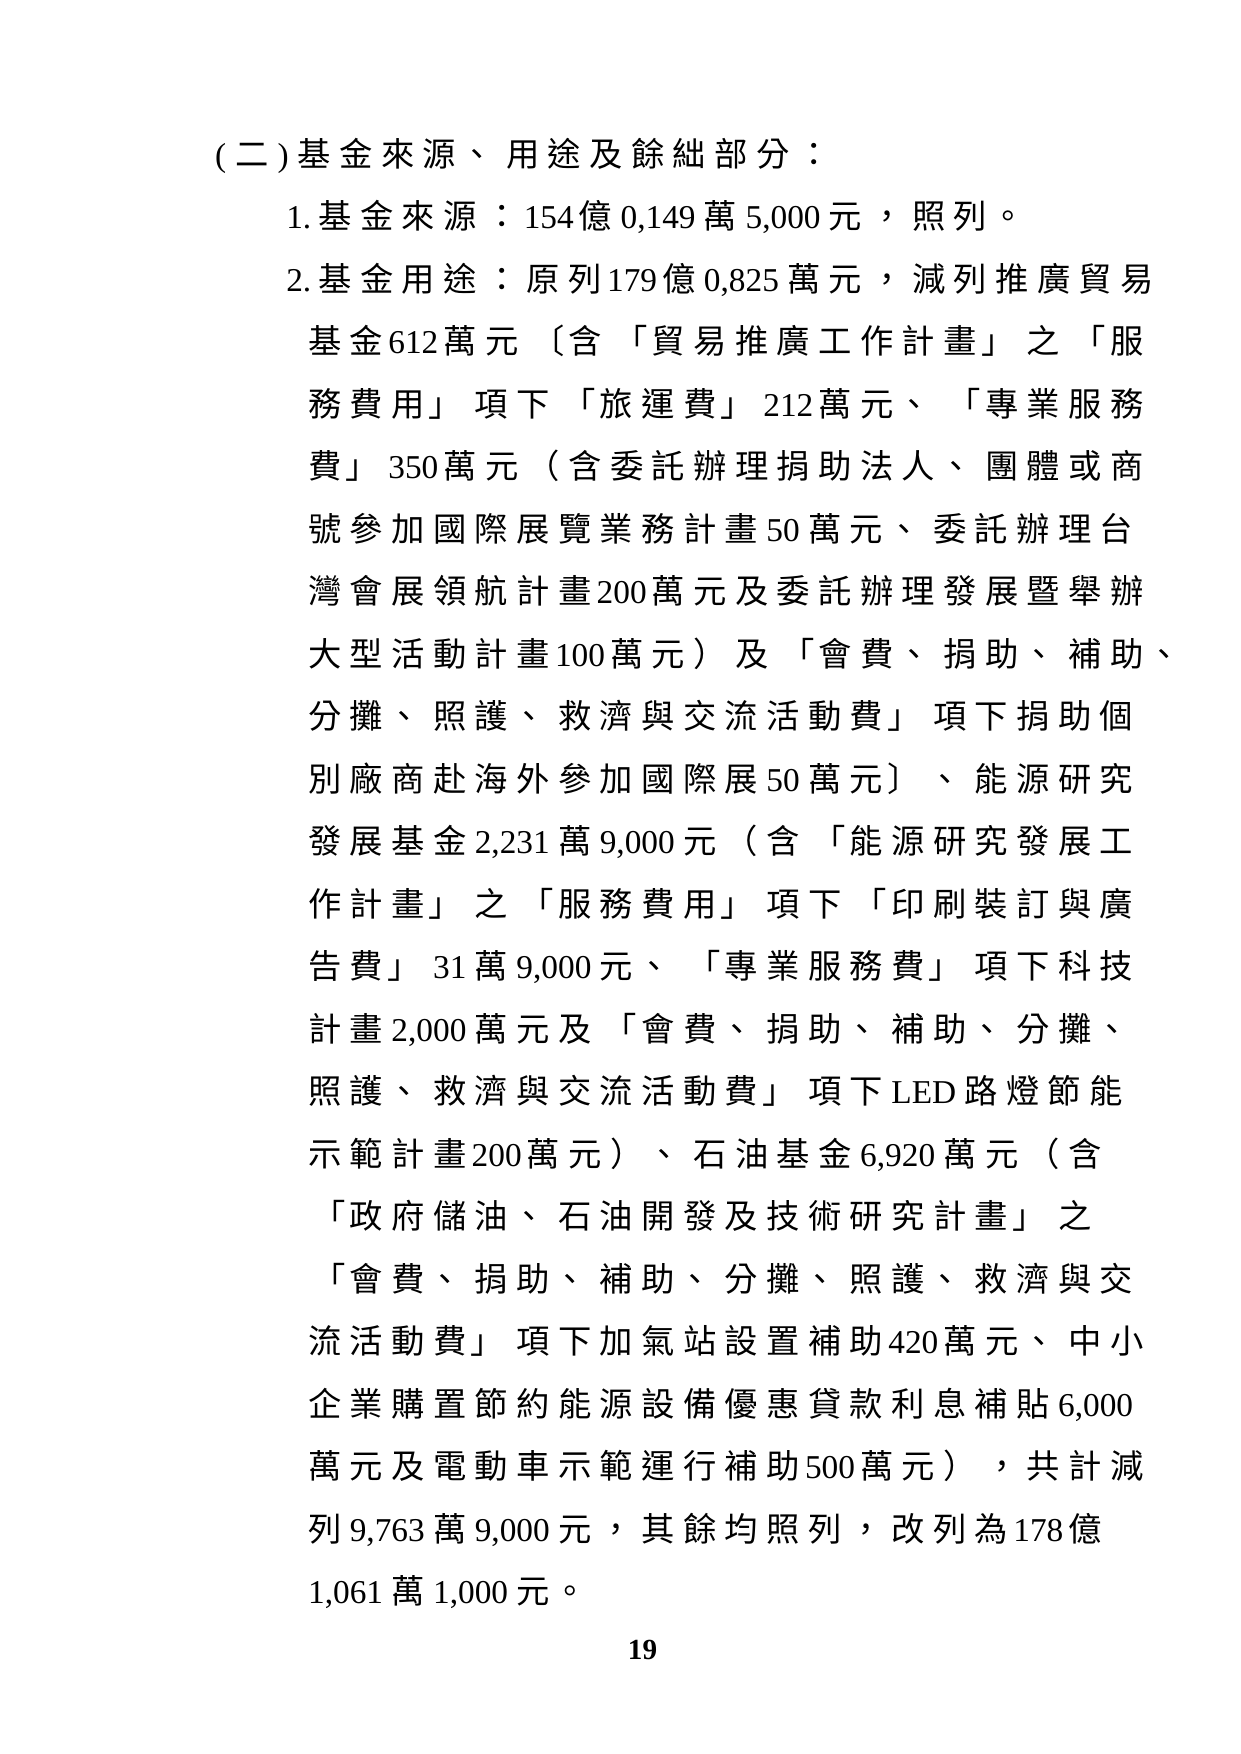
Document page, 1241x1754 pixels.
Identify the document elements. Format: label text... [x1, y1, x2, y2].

text 2.基金用途：原列179億0,825萬元，減列推廣貿易基金612萬元〔含「貿易推廣工作計畫」之「服務費用」項下「旅運費」212萬元、「專業服務費」350萬元（含委託辦理捐助法人、團體或商號參加國際展覽業務計畫50萬元、委託辦理台灣會展領航計畫200萬元及委託辦理發展暨舉辦大型活動計畫100萬元）及「會費、捐助、補助、分攤、照護、救濟與交流活動費」項下捐助個別廠商赴海外參加國際展50萬元〕、能源研究發展基金2,231萬9,000元（含「能源研究發展工作計畫」之「服務費用」項下「印刷裝訂與廣告費」31萬9,000元、「專業服務費」項下科技計畫2,000萬元及「會費、捐助、補助、分攤、照護、救濟與交流活動費」項下LED路燈節能示範計畫200萬元）、石油基金6,920萬元（含「政府儲油、石油開發及技術研究計畫」之「會費、捐助、補助、分攤、照護、救濟與交流活動費」項下加氣站設置補助420萬元、中小企業購置節約能源設備優惠貸款利息補貼6,000萬元及電動車示範運行補助500萬元），共計減列9,763萬9,000元，其餘均照列，改列為178億1,061萬1,000元。 [278, 235, 1164, 1610]
text (二)基金來源、用途及餘絀部分： [209, 110, 1164, 173]
text 1.基金來源：154億0,149萬5,000元，照列。 [278, 173, 1164, 235]
